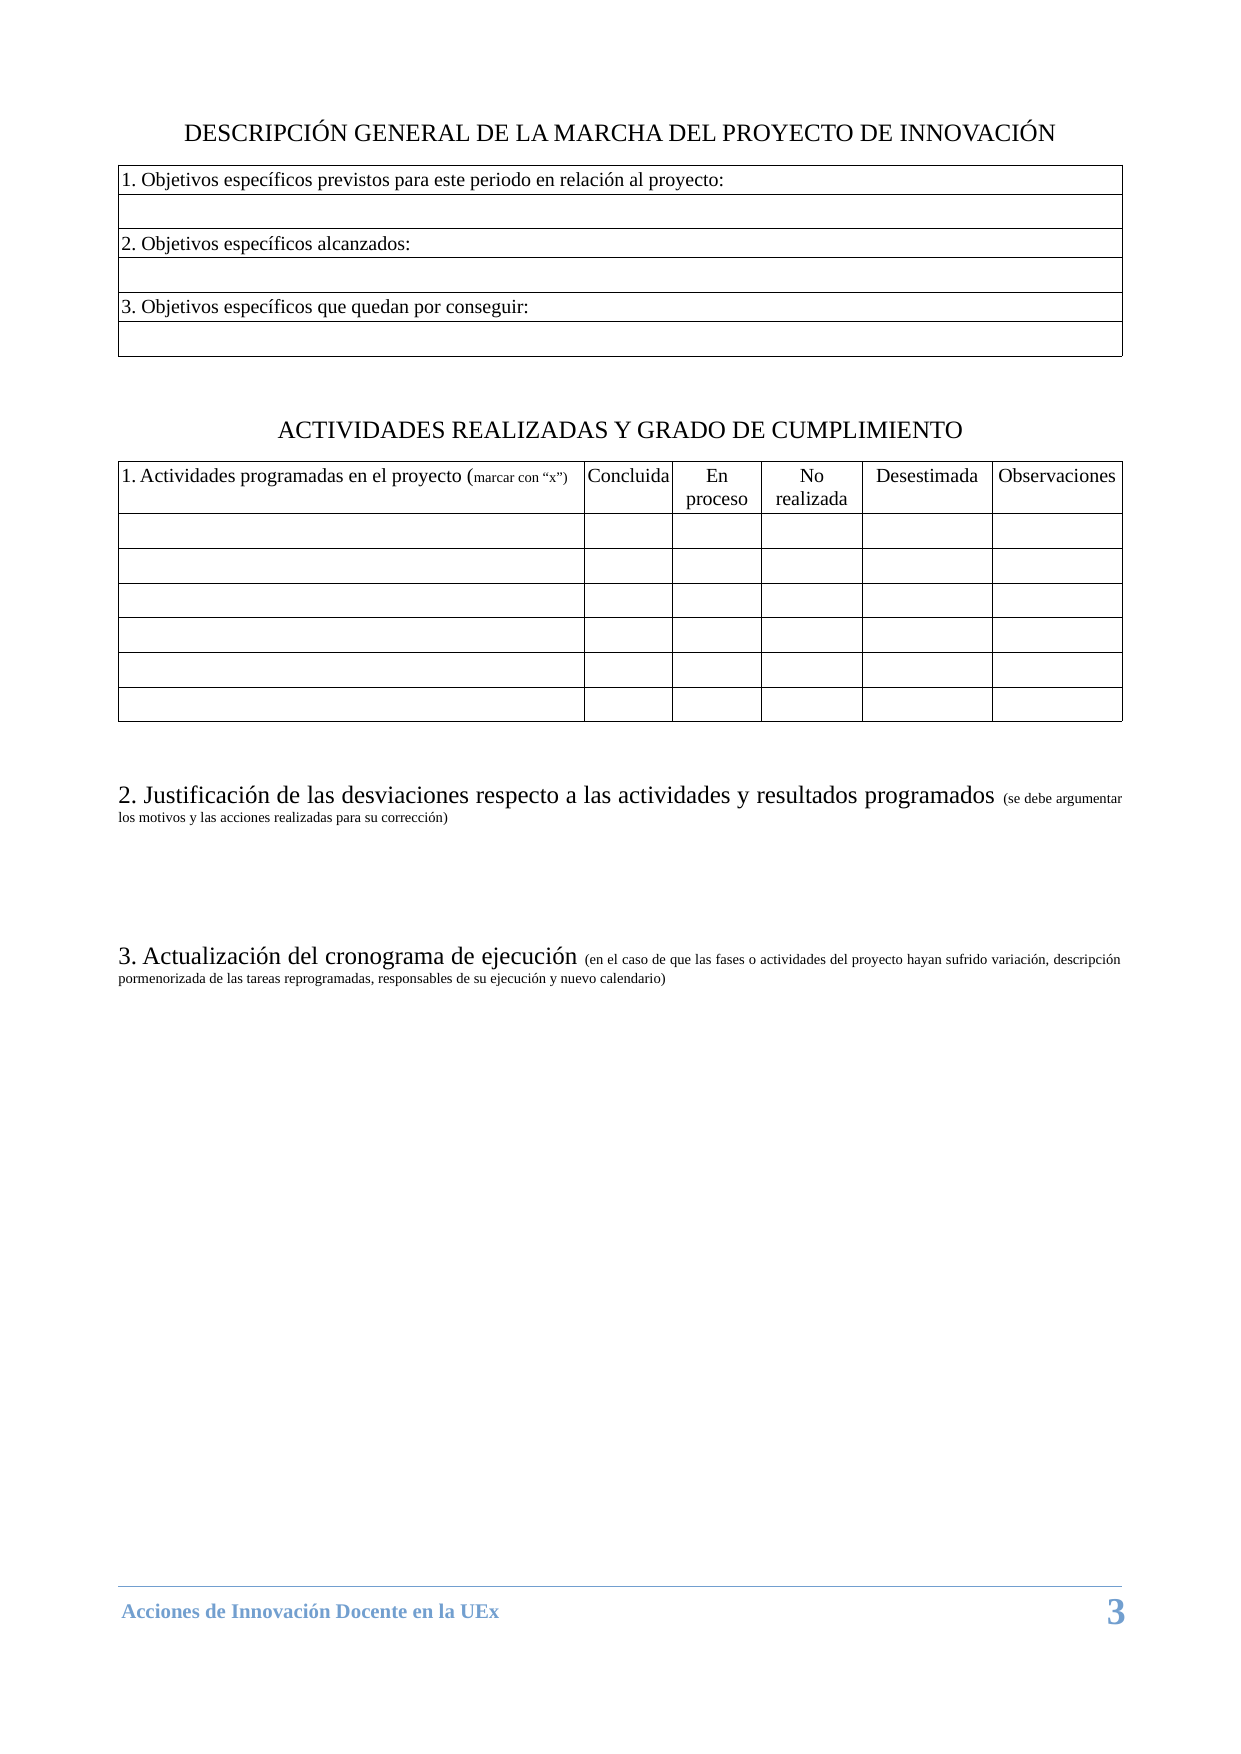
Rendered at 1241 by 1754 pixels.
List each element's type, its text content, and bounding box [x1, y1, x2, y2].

table_header Concluida [585, 462, 672, 513]
table_cell [762, 618, 862, 652]
table_cell [673, 549, 761, 582]
table_cell [863, 584, 992, 617]
table_cell [585, 584, 672, 617]
text DESCRIPCIÓN GENERAL DE LA MARCHA DEL PROYECTO DE INNOVACIÓN [118, 118, 1122, 147]
text 2. Justificación de las desviaciones respecto a las actividades y resultados programados (se debe argumentar los motivos y las acciones realizadas para su corrección) [118, 780, 1122, 826]
table_cell [673, 514, 761, 548]
table_cell [993, 688, 1122, 721]
table_cell [993, 618, 1122, 652]
table_header Desestimada [863, 462, 992, 513]
table_cell [119, 618, 584, 652]
table_cell [762, 549, 862, 582]
table_cell [585, 653, 672, 687]
table_cell 3. Objetivos específicos que quedan por conseguir: [119, 293, 1122, 321]
table_cell [673, 653, 761, 687]
table_cell [119, 688, 584, 721]
table_header Observaciones [993, 462, 1122, 513]
table_cell [119, 195, 1122, 228]
table_header 1. Actividades programadas en el proyecto (marcar con “x”) [119, 462, 584, 513]
table_cell [993, 584, 1122, 617]
table_cell [863, 514, 992, 548]
table_cell [673, 618, 761, 652]
table_cell [863, 653, 992, 687]
table_cell [585, 688, 672, 721]
table_cell [863, 549, 992, 582]
table_cell 2. Objetivos específicos alcanzados: [119, 229, 1122, 257]
table_cell [863, 618, 992, 652]
table_cell [762, 653, 862, 687]
table_header 1. Objetivos específicos previstos para este periodo en relación al proyecto: [119, 166, 1122, 193]
table_cell [119, 653, 584, 687]
table_header No realizada [762, 462, 862, 513]
table_cell [673, 584, 761, 617]
table_cell [993, 549, 1122, 582]
table_cell [993, 653, 1122, 687]
table_cell [762, 688, 862, 721]
table_cell [119, 584, 584, 617]
table_cell [762, 584, 862, 617]
table_cell [863, 688, 992, 721]
table_cell [585, 618, 672, 652]
text 3. Actualización del cronograma de ejecución (en el caso de que las fases o actividades del proyecto hayan sufrido variación, descripción pormenorizada de las tareas reprogramadas, responsables de su ejecución y nuevo calendario) [118, 941, 1122, 986]
table_cell [119, 514, 584, 548]
table_header En proceso [673, 462, 761, 513]
table_cell [119, 322, 1122, 356]
table_cell [119, 258, 1122, 292]
table_cell [585, 549, 672, 582]
table_cell [119, 549, 584, 582]
table_cell [762, 514, 862, 548]
table_cell [993, 514, 1122, 548]
table_cell [585, 514, 672, 548]
table_cell [673, 688, 761, 721]
text ACTIVIDADES REALIZADAS Y GRADO DE CUMPLIMIENTO [118, 415, 1122, 443]
